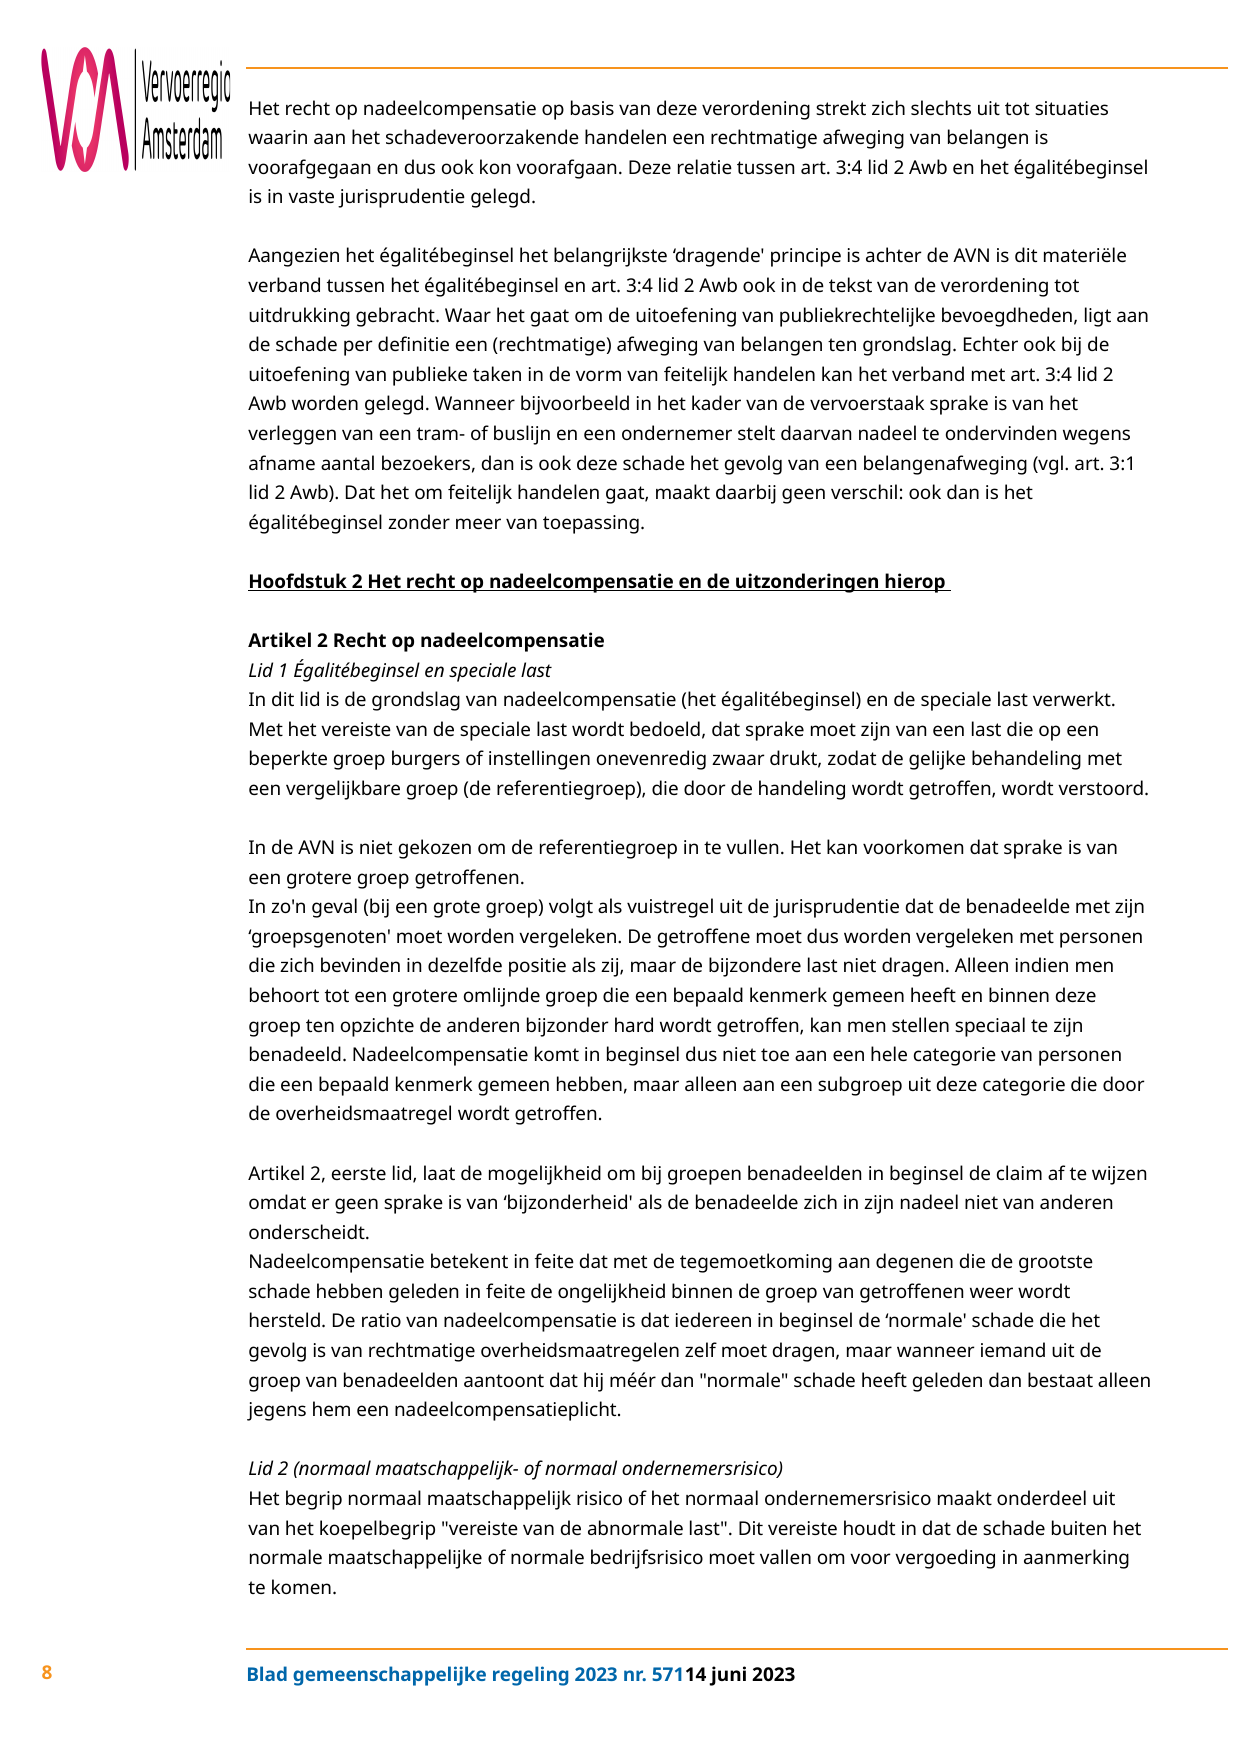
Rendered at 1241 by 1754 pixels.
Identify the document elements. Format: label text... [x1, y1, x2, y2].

text In de AVN is niet gekozen om de referentiegroep in te vullen. Het kan voorkomen dat sprake is van een grotere groep getroffenen. [248, 834, 1152, 890]
text Nadeelcompensatie betekent in feite dat met de tegemoetkoming aan degenen die de grootste schade hebben geleden in feite de ongelijkheid binnen de groep van getroffenen weer wordt hersteld. De ratio van nadeelcompensatie is dat iedereen in beginsel de ‘normale' schade die het gevolg is van rechtmatige overheidsmaatregelen zelf moet dragen, maar wanneer iemand uit de groep van benadeelden aantoont dat hij méér dan "normale" schade heeft geleden dan bestaat alleen jegens hem een nadeelcompensatieplicht. [248, 1248, 1152, 1422]
text Met het vereiste van de speciale last wordt bedoeld, dat sprake moet zijn van een last die op een beperkte groep burgers of instellingen onevenredig zwaar drukt, zodat de gelijke behandeling met een vergelijkbare groep (de referentiegroep), die door de handeling wordt getroffen, wordt verstoord. [248, 716, 1152, 801]
text Het recht op nadeelcompensatie op basis van deze verordening strekt zich slechts uit tot situaties waarin aan het schadeveroorzakende handelen een rechtmatige afweging van belangen is voorafgegaan en dus ook kon voorafgaan. Deze relatie tussen art. 3:4 lid 2 Awb en het égalitébeginsel is in vaste jurisprudentie gelegd. [248, 95, 1152, 209]
text Lid 1 Égalitébeginsel en speciale last [248, 657, 1152, 683]
text Hoofdstuk 2 Het recht op nadeelcompensatie en de uitzonderingen hierop [248, 568, 1152, 594]
text In zo'n geval (bij een grote groep) volgt als vuistregel uit de jurisprudentie dat de benadeelde met zijn ‘groepsgenoten' moet worden vergeleken. De getroffene moet dus worden vergeleken met personen die zich bevinden in dezelfde positie als zij, maar de bijzondere last niet dragen. Alleen indien men behoort tot een grotere omlijnde groep die een bepaald kenmerk gemeen heeft en binnen deze groep ten opzichte de anderen bijzonder hard wordt getroffen, kan men stellen speciaal te zijn benadeeld. Nadeelcompensatie komt in beginsel dus niet toe aan een hele categorie van personen die een bepaald kenmerk gemeen hebben, maar alleen aan een subgroep uit deze categorie die door de overheidsmaatregel wordt getroffen. [248, 893, 1152, 1126]
text Artikel 2 Recht op nadeelcompensatie [248, 627, 1152, 653]
text Artikel 2, eerste lid, laat de mogelijkheid om bij groepen benadeelden in beginsel de claim af te wijzen omdat er geen sprake is van ‘bijzonderheid' als de benadeelde zich in zijn nadeel niet van anderen onderscheidt. [248, 1160, 1152, 1245]
text In dit lid is de grondslag van nadeelcompensatie (het égalitébeginsel) en de speciale last verwerkt. [248, 686, 1152, 712]
text Het begrip normaal maatschappelijk risico of het normaal ondernemersrisico maakt onderdeel uit van het koepelbegrip "vereiste van de abnormale last". Dit vereiste houdt in dat de schade buiten het normale maatschappelijke of normale bedrijfsrisico moet vallen om voor vergoeding in aanmerking te komen. [248, 1485, 1152, 1600]
text Lid 2 (normaal maatschappelijk- of normaal ondernemersrisico) [248, 1456, 1152, 1481]
text Aangezien het égalitébeginsel het belangrijkste ‘dragende' principe is achter de AVN is dit materiële verband tussen het égalitébeginsel en art. 3:4 lid 2 Awb ook in de tekst van de verordening tot uitdrukking gebracht. Waar het gaat om de uitoefening van publiekrechtelijke bevoegdheden, ligt aan de schade per definitie een (rechtmatige) afweging van belangen ten grondslag. Echter ook bij de uitoefening van publieke taken in de vorm van feitelijk handelen kan het verband met art. 3:4 lid 2 Awb worden gelegd. Wanneer bijvoorbeeld in het kader van de vervoerstaak sprake is van het verleggen van een tram- of buslijn en een ondernemer stelt daarvan nadeel te ondervinden wegens afname aantal bezoekers, dan is ook deze schade het gevolg van een belangenafweging (vgl. art. 3:1 lid 2 Awb). Dat het om feitelijk handelen gaat, maakt daarbij geen verschil: ook dan is het égalitébeginsel zonder meer van toepassing. [248, 243, 1152, 535]
picture [41, 47, 231, 172]
